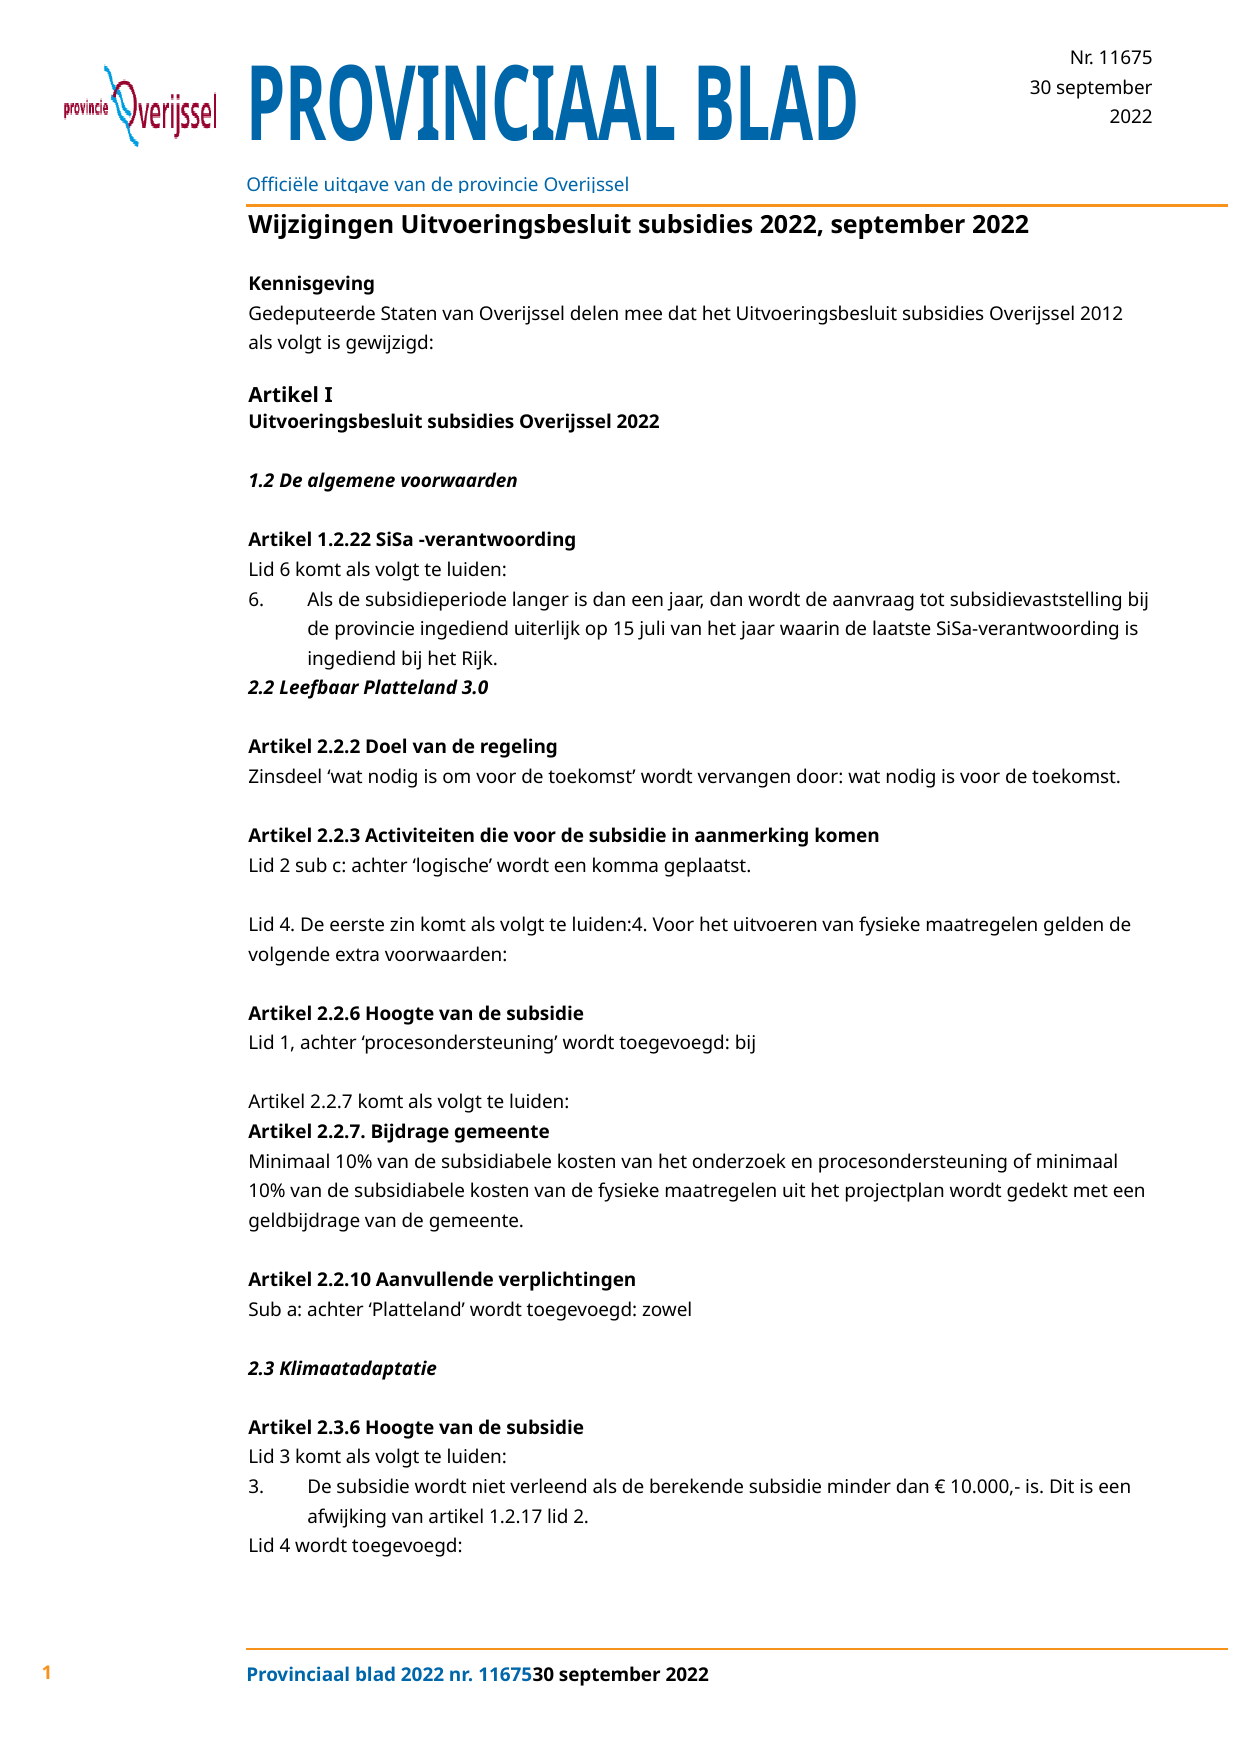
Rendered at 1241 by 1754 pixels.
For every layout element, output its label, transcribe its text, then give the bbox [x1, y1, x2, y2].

text Artikel 2.2.3 Activiteiten die voor de subsidie in aanmerking komen [248, 822, 1152, 848]
text Lid 6 komt als volgt te luiden: [248, 556, 1152, 582]
text 2.2 Leefbaar Platteland 3.0 [248, 674, 1152, 700]
text 1.2 De algemene voorwaarden [248, 467, 1152, 493]
list Als de subsidieperiode langer is dan een jaar, dan wordt de aanvraag tot subsidievaststelling bij de provincie ingediend uiterlijk op 15 juli van het jaar waarin de laatste SiSa-verantwoording is ingediend bij het Rijk. [248, 586, 1152, 671]
text Artikel 2.2.7. Bijdrage gemeente [248, 1118, 1152, 1144]
text Lid 1, achter ‘procesondersteuning’ wordt toegevoegd: bij [248, 1029, 1152, 1055]
text Lid 4. De eerste zin komt als volgt te luiden:4. Voor het uitvoeren van fysieke maatregelen gelden de volgende extra voorwaarden: [248, 911, 1152, 967]
text Uitvoeringsbesluit subsidies Overijssel 2022 [248, 408, 1152, 434]
text Wijzigingen Uitvoeringsbesluit subsidies 2022, september 2022 [248, 207, 1152, 241]
text 2.3 Klimaatadaptatie [248, 1355, 1152, 1381]
text Artikel I [248, 380, 1152, 408]
text Artikel 2.2.7 komt als volgt te luiden: [248, 1089, 1152, 1114]
text Artikel 2.3.6 Hoogte van de subsidie [248, 1414, 1152, 1440]
text Kennisgeving [248, 270, 1152, 296]
text Minimaal 10% van de subsidiabele kosten van het onderzoek en procesondersteuning of minimaal 10% van de subsidiabele kosten van de fysieke maatregelen uit het projectplan wordt gedekt met een geldbijdrage van de gemeente. [248, 1148, 1152, 1233]
text Lid 4 wordt toegevoegd: [248, 1532, 1152, 1558]
list De subsidie wordt niet verleend als de berekende subsidie minder dan € 10.000,- is. Dit is een afwijking van artikel 1.2.17 lid 2. [248, 1473, 1152, 1529]
text Artikel 2.2.6 Hoogte van de subsidie [248, 1000, 1152, 1026]
text Zinsdeel ‘wat nodig is om voor de toekomst’ wordt vervangen door: wat nodig is voor de toekomst. [248, 763, 1152, 789]
text Lid 2 sub c: achter ‘logische’ wordt een komma geplaatst. [248, 852, 1152, 878]
text Artikel 2.2.2 Doel van de regeling [248, 734, 1152, 759]
text Artikel 2.2.10 Aanvullende verplichtingen [248, 1266, 1152, 1292]
text Artikel 1.2.22 SiSa -verantwoording [248, 527, 1152, 552]
picture [41, 47, 231, 172]
text Lid 3 komt als volgt te luiden: [248, 1444, 1152, 1469]
text Sub a: achter ‘Platteland’ wordt toegevoegd: zowel [248, 1296, 1152, 1322]
text Gedeputeerde Staten van Overijssel delen mee dat het Uitvoeringsbesluit subsidies Overijssel 2012 als volgt is gewijzigd: [248, 300, 1152, 355]
